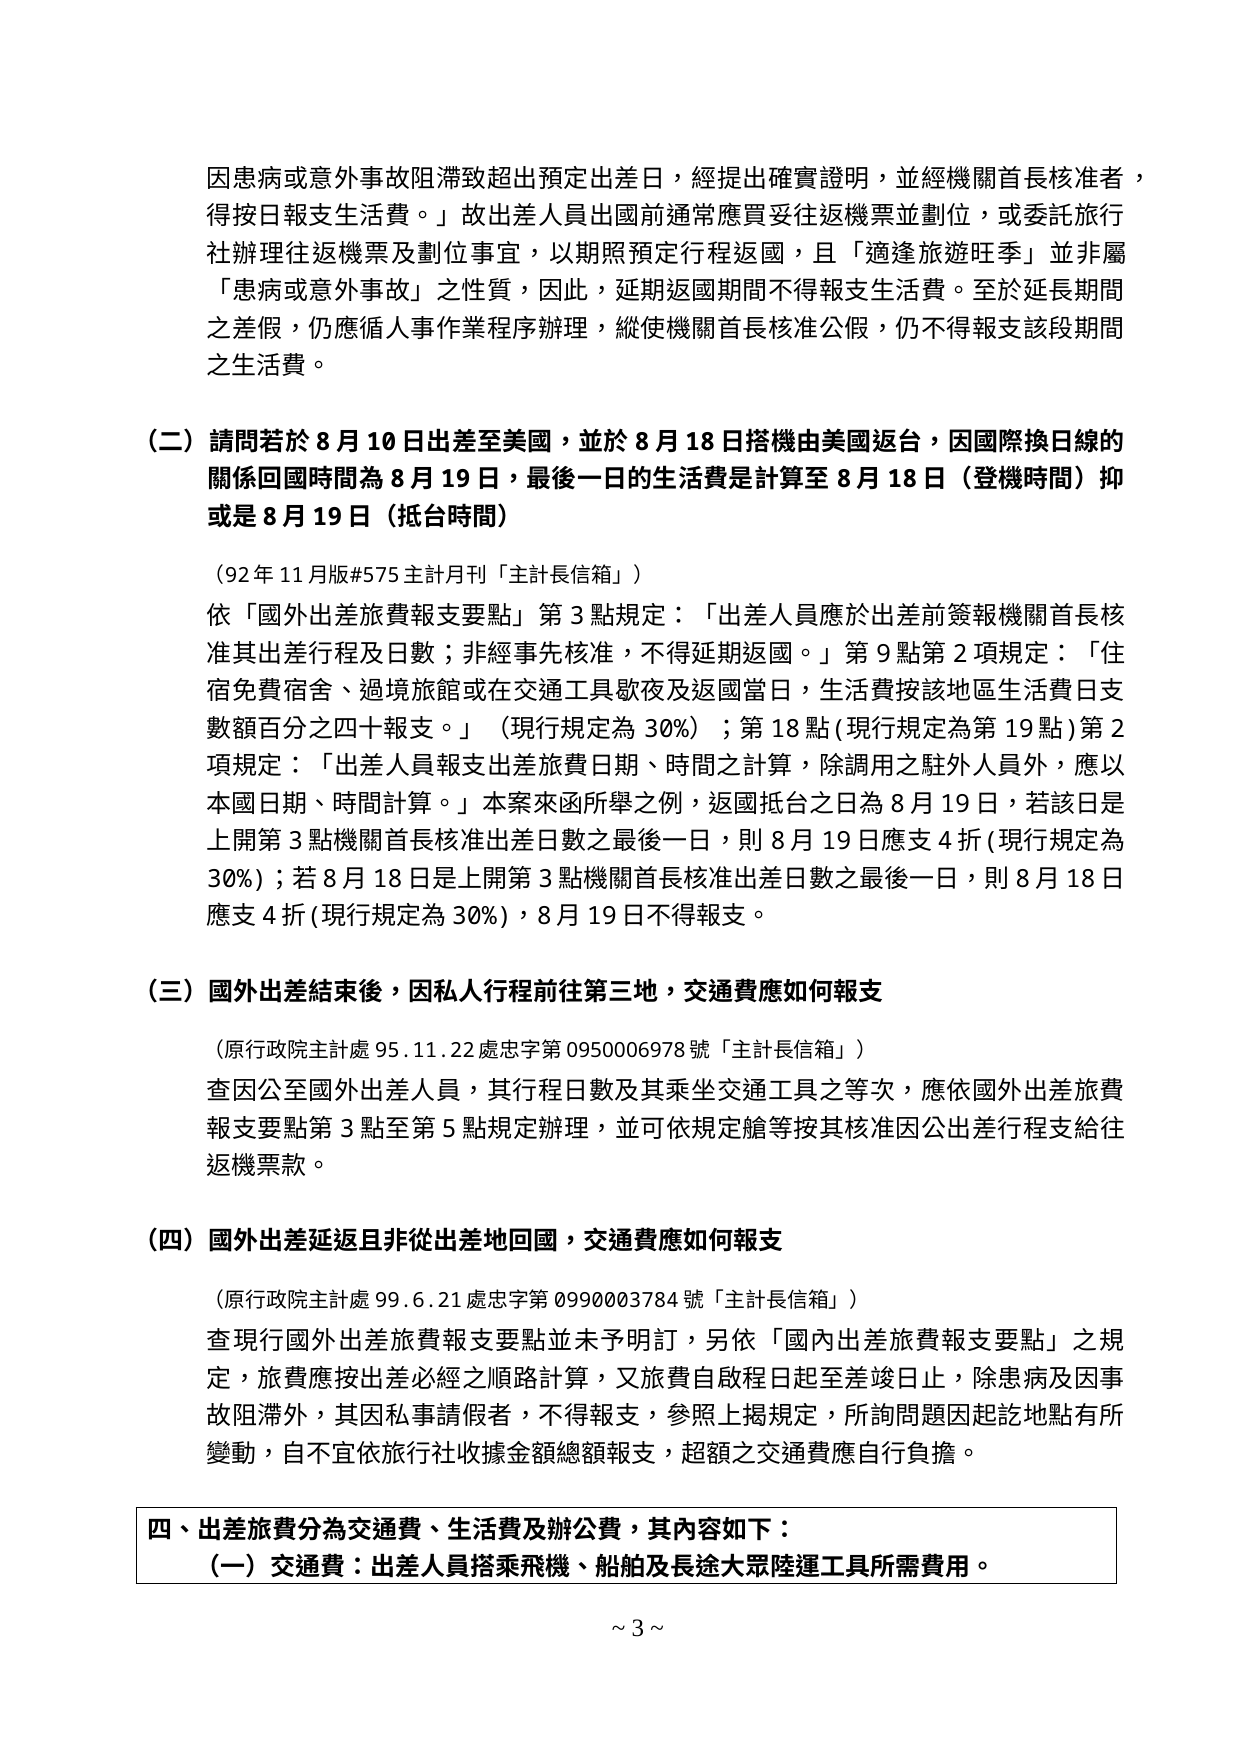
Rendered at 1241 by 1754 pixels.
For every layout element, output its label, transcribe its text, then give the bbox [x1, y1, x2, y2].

text 查現行國外出差旅費報支要點並未予明訂，另依「國內出差旅費報支要點」之規定，旅費應按出差必經之順路計算，又旅費自啟程日起至差竣日止，除患病及因事故阻滯外，其因私事請假者，不得報支，參照上揭規定，所詢問題因起訖地點有所變動，自不宜依旅行社收據金額總額報支，超額之交通費應自行負擔。 [207, 1320, 1126, 1470]
text （四）國外出差延返且非從出差地回國，交通費應如何報支 [133, 1220, 1126, 1257]
text （三）國外出差結束後，因私人行程前往第三地，交通費應如何報支 [133, 970, 1126, 1007]
text （92年11月版#575主計月刊「主計長信箱」） [204, 532, 1126, 595]
text 查因公至國外出差人員，其行程日數及其乘坐交通工具之等次，應依國外出差旅費報支要點第3點至第5點規定辦理，並可依規定艙等按其核准因公出差行程支給往返機票款。 [207, 1070, 1126, 1182]
text （原行政院主計處95.11.22處忠字第0950006978號「主計長信箱」） [204, 1007, 1126, 1070]
text 「國外出差旅費報支要點」第3點規定：「出差人員應於出差前簽報機關首長核准其出差行程及日數；非經事先核准，不得延期返國。」另第12點規定：「出差期間，因患病或意外事故阻滯致超出預定出差日，經提出確實證明，並經機關首長核准者，得按日報支生活費。」故出差人員出國前通常應買妥往返機票並劃位，或委託旅行社辦理往返機票及劃位事宜，以期照預定行程返國，且「適逢旅遊旺季」並非屬「患病或意外事故」之性質，因此，延期返國期間不得報支生活費。至於延長期間之差假，仍應循人事作業程序辦理，縱使機關首長核准公假，仍不得報支該段期間之生活費。 [206, 157, 1128, 382]
table_header 四、出差旅費分為交通費、生活費及辦公費，其內容如下： （一）交通費：出差人員搭乘飛機、船舶及長途大眾陸運工具所需費用。 [137, 1508, 1116, 1583]
text （原行政院主計處99.6.21處忠字第0990003784號「主計長信箱」） [204, 1257, 1126, 1320]
text 依「國外出差旅費報支要點」第3點規定：「出差人員應於出差前簽報機關首長核准其出差行程及日數；非經事先核准，不得延期返國。」第9點第2項規定：「住宿免費宿舍、過境旅館或在交通工具歇夜及返國當日，生活費按該地區生活費日支數額百分之四十報支。」（現行規定為30%）；第18點(現行規定為第19點)第2項規定：「出差人員報支出差旅費日期、時間之計算，除調用之駐外人員外，應以本國日期、時間計算。」本案來函所舉之例，返國抵台之日為8月19日，若該日是上開第3點機關首長核准出差日數之最後一日，則8月19日應支4折(現行規定為30%)；若8月18日是上開第3點機關首長核准出差日數之最後一日，則8月18日應支4折(現行規定為30%)，8月19日不得報支。 [207, 595, 1126, 932]
text （二）請問若於8月10日出差至美國，並於8月18日搭機由美國返台，因國際換日線的關係回國時間為8月19日，最後一日的生活費是計算至8月18日（登機時間）抑或是8月19日（抵台時間） [133, 420, 1126, 532]
